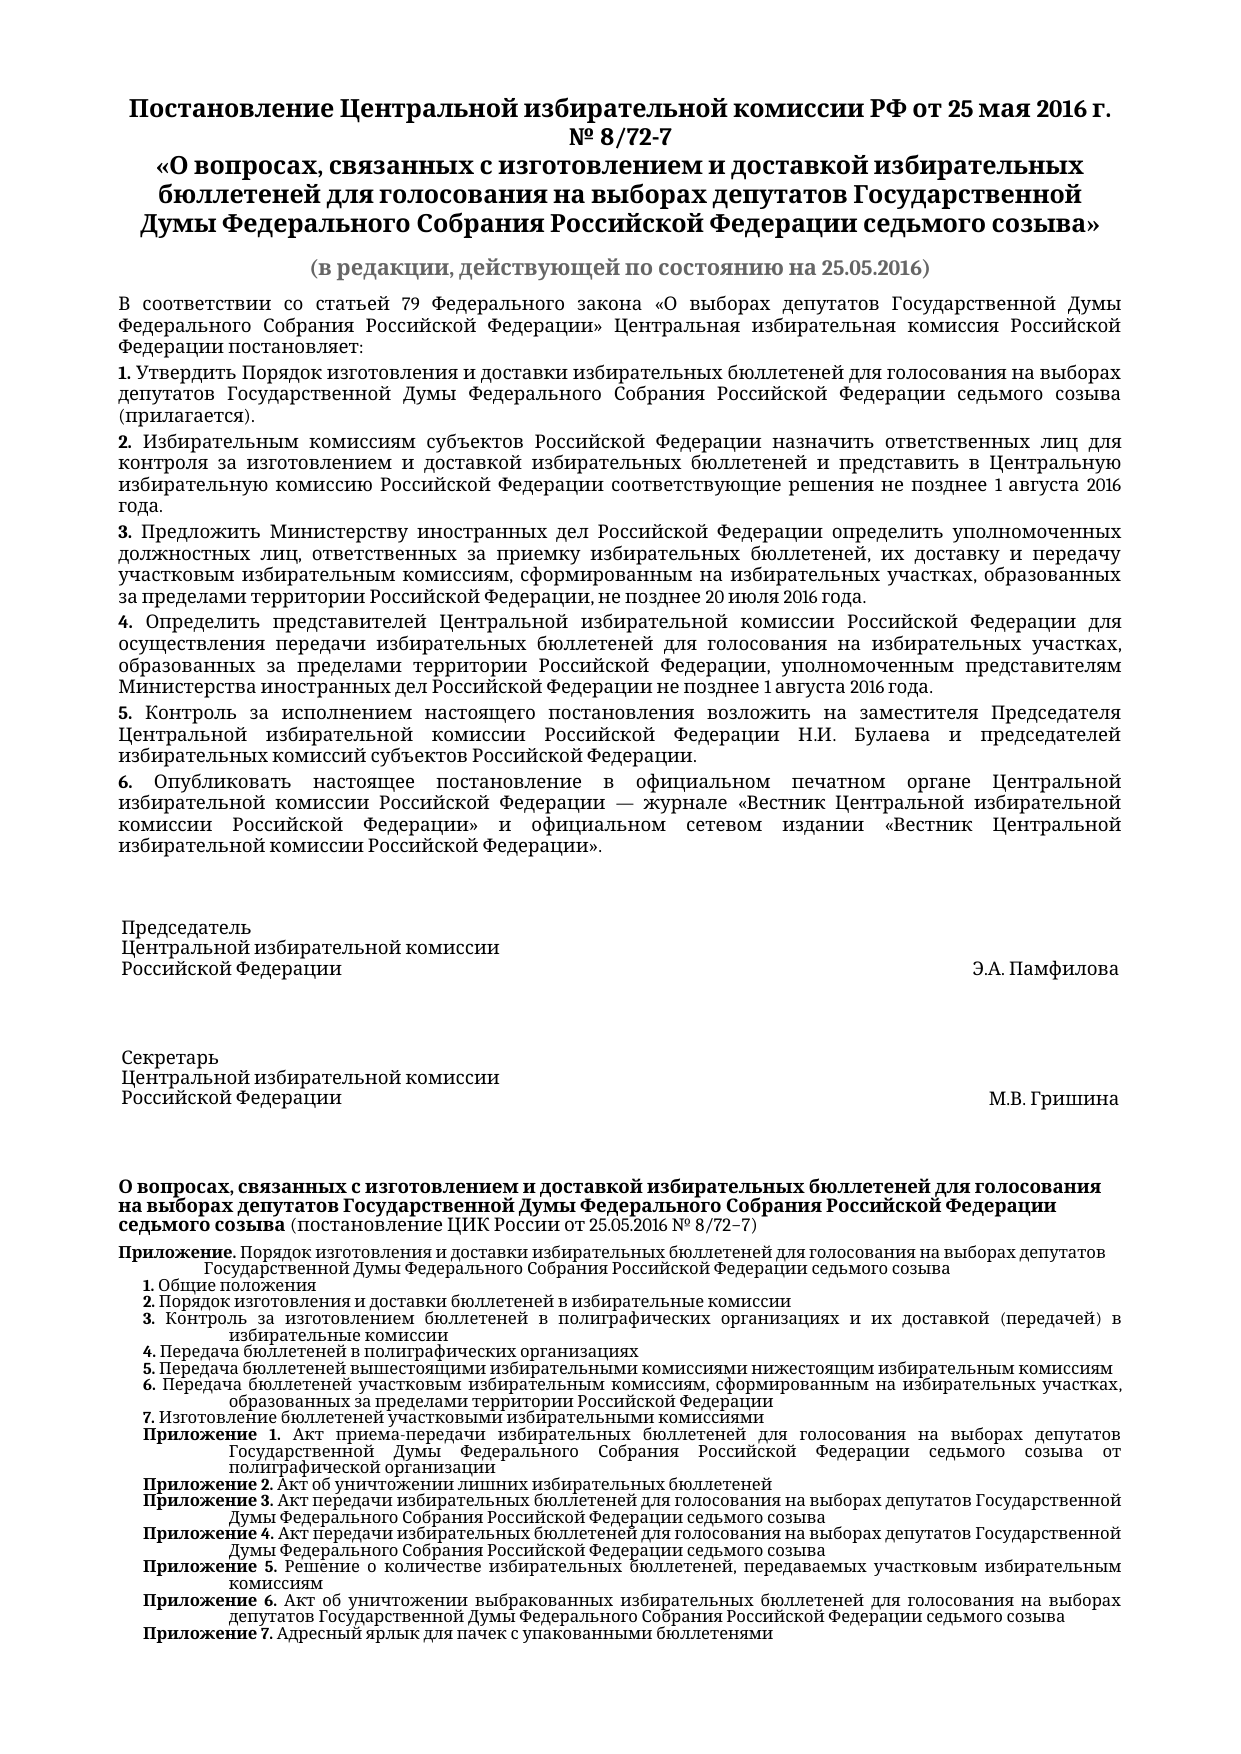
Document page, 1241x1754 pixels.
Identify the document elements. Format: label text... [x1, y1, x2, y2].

text Приложение 6. Акт об уничтожении выбракованных избирательных бюллетеней для голосования на выборах депутатов Государственной Думы Федерального Собрания Российской Федерации седьмого созыва [143, 1593, 1122, 1626]
text Приложение 3. Акт передачи избирательных бюллетеней для голосования на выборах депутатов Государственной Думы Федерального Собрания Российской Федерации седьмого созыва [143, 1493, 1122, 1527]
text 4. Передача бюллетеней в полиграфических организациях [440, 1344, 1122, 1361]
text 5. Передача бюллетеней вышестоящими избирательными комиссиями нижестоящим избирательным комиссиям [143, 1361, 1122, 1377]
text Приложение 1. Акт приема-передачи избирательных бюллетеней для голосования на выборах депутатов Государственной Думы Федерального Собрания Российской Федерации седьмого созыва от полиграфической организации [143, 1427, 1122, 1477]
text 5. Контроль за исполнением настоящего постановления возложить на заместителя Председателя Центральной избирательной комиссии Российской Федерации Н.И. Булаева и председателей избирательных комиссий субъектов Российской Федерации. [118, 702, 1122, 767]
subtitle (в редакции, действующей по состоянию на 25.05.2016) [118, 256, 1122, 281]
text 2. Избирательным комиссиям субъектов Российской Федерации назначить ответственных лиц для контроля за изготовлением и доставкой избирательных бюллетеней и представить в Центральную избирательную комиссию Российской Федерации соответствующие решения не позднее 1 августа 2016 года. [118, 431, 1122, 517]
text Приложение 5. Решение о количестве избирательных бюллетеней, передаваемых участковым избирательным комиссиям [143, 1560, 1122, 1593]
text 6. Передача бюллетеней участковым избирательным комиссиям, сформированным на избирательных участках, образованных за пределами территории Российской Федерации [143, 1377, 1122, 1411]
text 3. Контроль за изготовлением бюллетеней в полиграфических организациях и их доставкой (передачей) в избирательные комиссии [143, 1311, 1122, 1344]
text Приложение 2. Акт об уничтожении лишних избирательных бюллетеней [143, 1477, 1122, 1493]
text Приложение 7. Адресный ярлык для пачек с упакованными бюллетенями [143, 1626, 1122, 1642]
text 2. Порядок изготовления и доставки бюллетеней в избирательные комиссии [143, 1295, 1122, 1311]
text 4. Определить представителей Центральной избирательной комиссии Российской Федерации для осуществления передачи избирательных бюллетеней для голосования на избирательных участках, образованных за пределами территории Российской Федерации, уполномоченным представителям Министерства иностранных дел Российской Федерации не позднее 1 августа 2016 года. [118, 612, 1122, 698]
text 1. Утвердить Порядок изготовления и доставки избирательных бюллетеней для голосования на выборах депутатов Государственной Думы Федерального Собрания Российской Федерации седьмого созыва (прилагается). [118, 362, 1122, 427]
table_header Председатель Центральной избирательной комиссии Российской Федерации [118, 916, 781, 987]
table_header Э.А. Памфилова [781, 916, 1122, 987]
text 7. Изготовление бюллетеней участковыми избирательными комиссиями [143, 1411, 1122, 1427]
text 3. Предложить Министерству иностранных дел Российской Федерации определить уполномоченных должностных лиц, ответственных за приемку избирательных бюллетеней, их доставку и передачу участковым избирательным комиссиям, сформированным на избирательных участках, образованных за пределами территории Российской Федерации, не позднее 20 июля 2016 года. [118, 522, 1122, 608]
table_header Секретарь Центральной избирательной комиссии Российской Федерации [118, 1045, 781, 1116]
table_header М.В. Гришина [781, 1045, 1122, 1116]
subtitle Постановление Центральной избирательной комиссии РФ от 25 мая 2016 г. № 8/72-7 «О вопросах, связанных с изготовлением и доставкой избирательных бюллетеней для голосования на выборах депутатов Государственной Думы Федерального Собрания Российской Федерации седьмого созыва» [118, 94, 1122, 238]
text Приложение 4. Акт передачи избирательных бюллетеней для голосования на выборах депутатов Государственной Думы Федерального Собрания Российской Федерации седьмого созыва [143, 1527, 1122, 1560]
text 6. Опубликовать настоящее постановление в официальном печатном органе Центральной избирательной комиссии Российской Федерации — журнале «Вестник Центральной избирательной комиссии Российской Федерации» и официальном сетевом издании «Вестник Центральной избирательной комиссии Российской Федерации». [118, 771, 1122, 858]
text Приложение. Порядок изготовления и доставки избирательных бюллетеней для голосования на выборах депутатов Государственной Думы Федерального Собрания Российской Федерации седьмого созыва [118, 1245, 1122, 1278]
text 1. Общие положения [143, 1278, 1122, 1295]
text О вопросах, связанных с изготовлением и доставкой избирательных бюллетеней для голосования на выборах депутатов Государственной Думы Федерального Собрания Российской Федерации седьмого созыва (постановление ЦИК России от 25.05.2016 № 8/72−7) [118, 1178, 1122, 1235]
text 4. Передача бюллетеней в полиграфических организациях [143, 1344, 438, 1361]
text В соответствии со статьей 79 Федерального закона «О выборах депутатов Государственной Думы Федерального Собрания Российской Федерации» Центральная избирательная комиссия Российской Федерации постановляет: [118, 293, 1122, 358]
